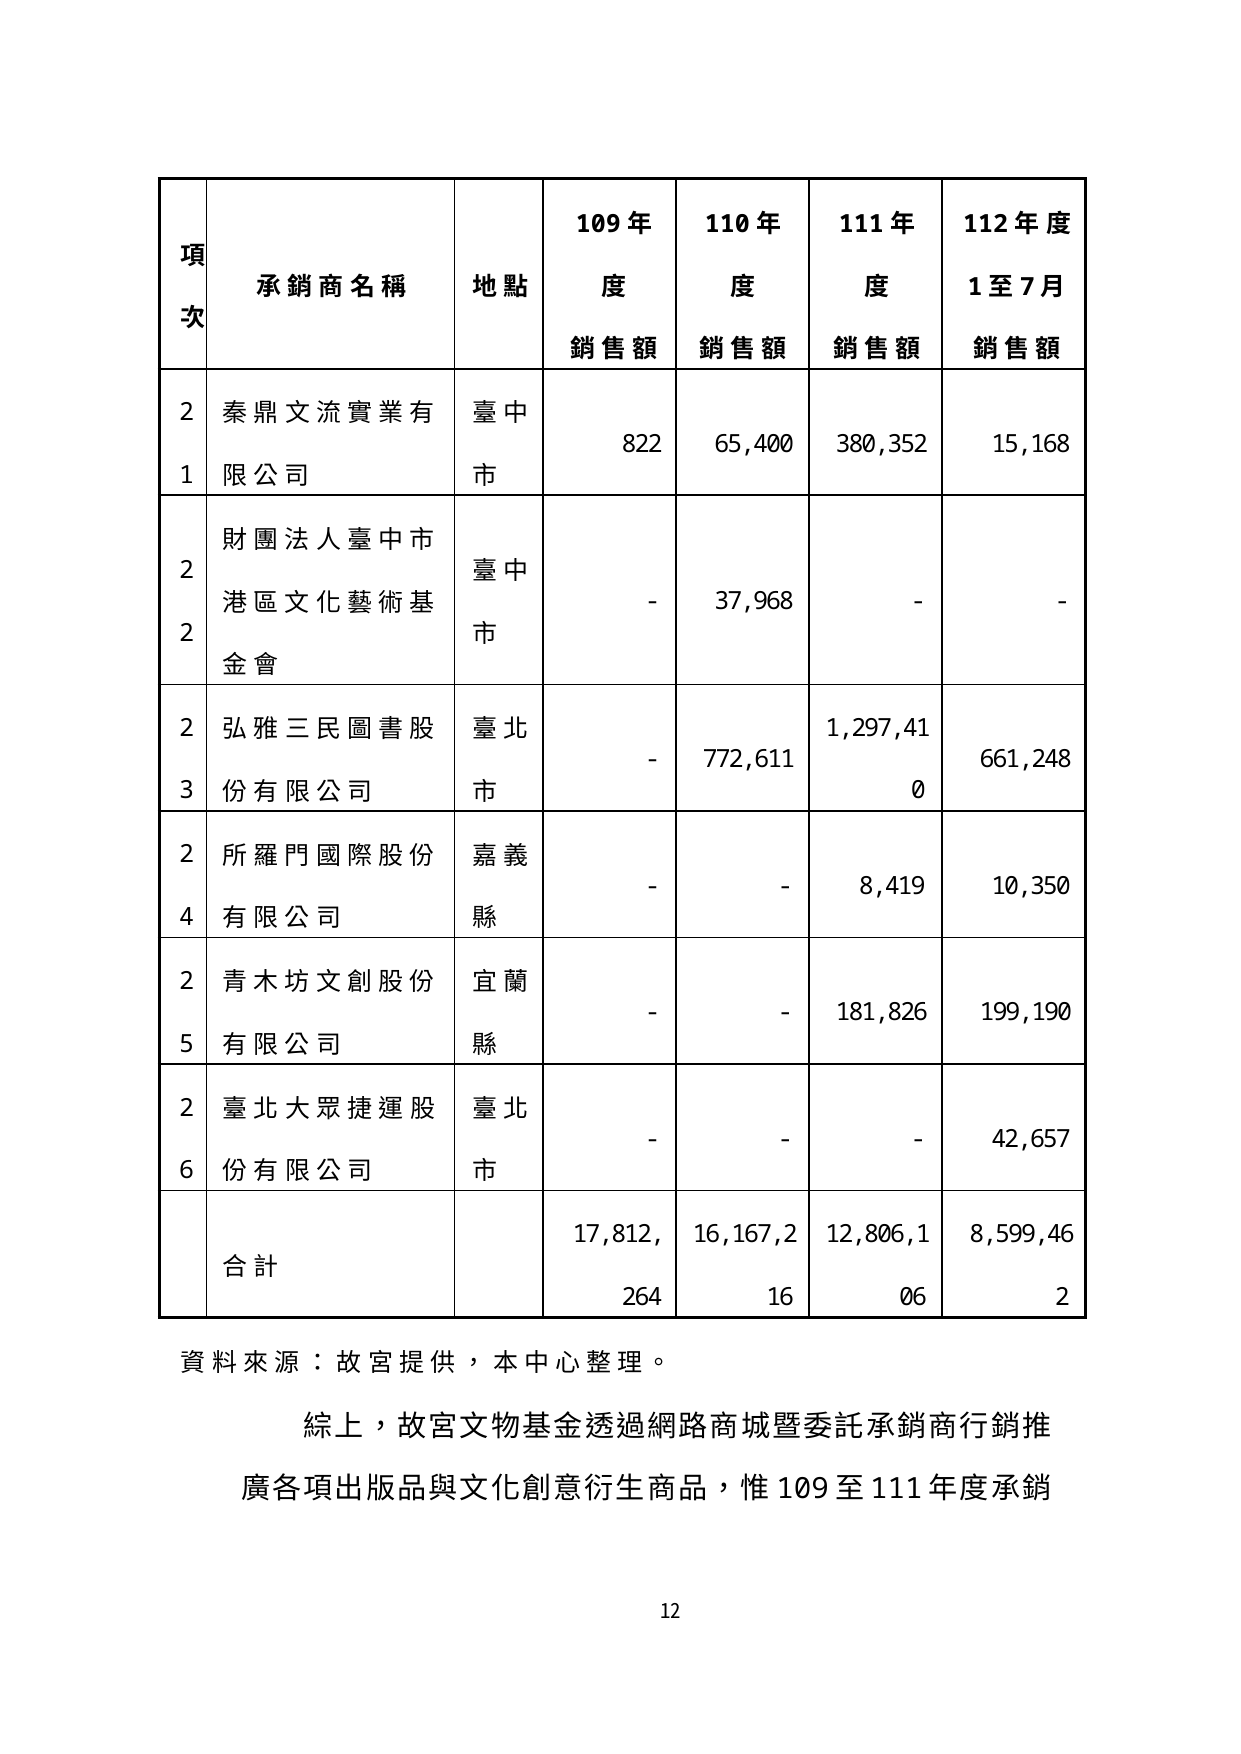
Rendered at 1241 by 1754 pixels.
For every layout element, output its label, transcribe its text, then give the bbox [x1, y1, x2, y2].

table_cell - [544, 496, 675, 683]
table_header 111年度 銷售額 [810, 180, 941, 368]
table_cell 199,190 [943, 938, 1084, 1063]
table_cell 380,352 [810, 370, 941, 494]
table_cell 21 [161, 370, 206, 494]
table_cell 24 [161, 812, 206, 937]
table_cell 22 [161, 496, 206, 683]
table_cell 臺北市 [455, 1065, 542, 1190]
table_cell 26 [161, 1065, 206, 1190]
table_cell 1,297,410 [810, 685, 941, 810]
table_cell 181,826 [810, 938, 941, 1063]
table_cell 42,657 [943, 1065, 1084, 1190]
table_cell - [810, 496, 941, 683]
table_cell 8,419 [810, 812, 941, 937]
table_cell 臺北市 [455, 685, 542, 810]
table_cell 合計 [207, 1191, 454, 1316]
table_cell 所羅門國際股份有限公司 [207, 812, 454, 937]
table_cell 65,400 [677, 370, 808, 494]
table_cell - [677, 938, 808, 1063]
table_cell 23 [161, 685, 206, 810]
table_cell 25 [161, 938, 206, 1063]
table_cell - [544, 1065, 675, 1190]
table_cell 宜蘭縣 [455, 938, 542, 1063]
table_cell 822 [544, 370, 675, 494]
table_header 地點 [455, 180, 542, 368]
table_header 109年度 銷售額 [544, 180, 675, 368]
table_cell [161, 1191, 206, 1316]
table_cell - [544, 812, 675, 937]
table_header 112年度 1至7月 銷售額 [943, 180, 1084, 368]
table_cell - [677, 1065, 808, 1190]
table_cell 17,812,264 [544, 1191, 675, 1316]
table_cell 16,167,216 [677, 1191, 808, 1316]
table_cell 12,806,106 [810, 1191, 941, 1316]
text 資料來源：故宮提供，本中心整理。 [177, 1319, 1063, 1382]
table_cell - [677, 812, 808, 937]
table_cell 37,968 [677, 496, 808, 683]
table_cell 財團法人臺中市港區文化藝術基金會 [207, 496, 454, 683]
table_cell 秦鼎文流實業有限公司 [207, 370, 454, 494]
table_cell 8,599,462 [943, 1191, 1084, 1316]
table_cell - [544, 938, 675, 1063]
table_cell 青木坊文創股份有限公司 [207, 938, 454, 1063]
table_cell 772,611 [677, 685, 808, 810]
table_cell 臺中市 [455, 370, 542, 494]
table_cell - [810, 1065, 941, 1190]
table_cell 661,248 [943, 685, 1084, 810]
table_cell - [943, 496, 1084, 683]
table_header 承銷商名稱 [207, 180, 454, 368]
table_cell 臺北大眾捷運股份有限公司 [207, 1065, 454, 1190]
table_cell 10,350 [943, 812, 1084, 937]
table_cell [455, 1191, 542, 1316]
table_cell 弘雅三民圖書股份有限公司 [207, 685, 454, 810]
table_header 項次 [161, 180, 206, 368]
table_cell 15,168 [943, 370, 1084, 494]
table_cell 臺中市 [455, 496, 542, 683]
table_cell - [544, 685, 675, 810]
text 綜上，故宮文物基金透過網路商城暨委託承銷商行銷推廣各項出版品與文化創意衍生商品，惟109至111年度承銷 [236, 1382, 1063, 1507]
table_header 110年度 銷售額 [677, 180, 808, 368]
table_cell 嘉義縣 [455, 812, 542, 937]
